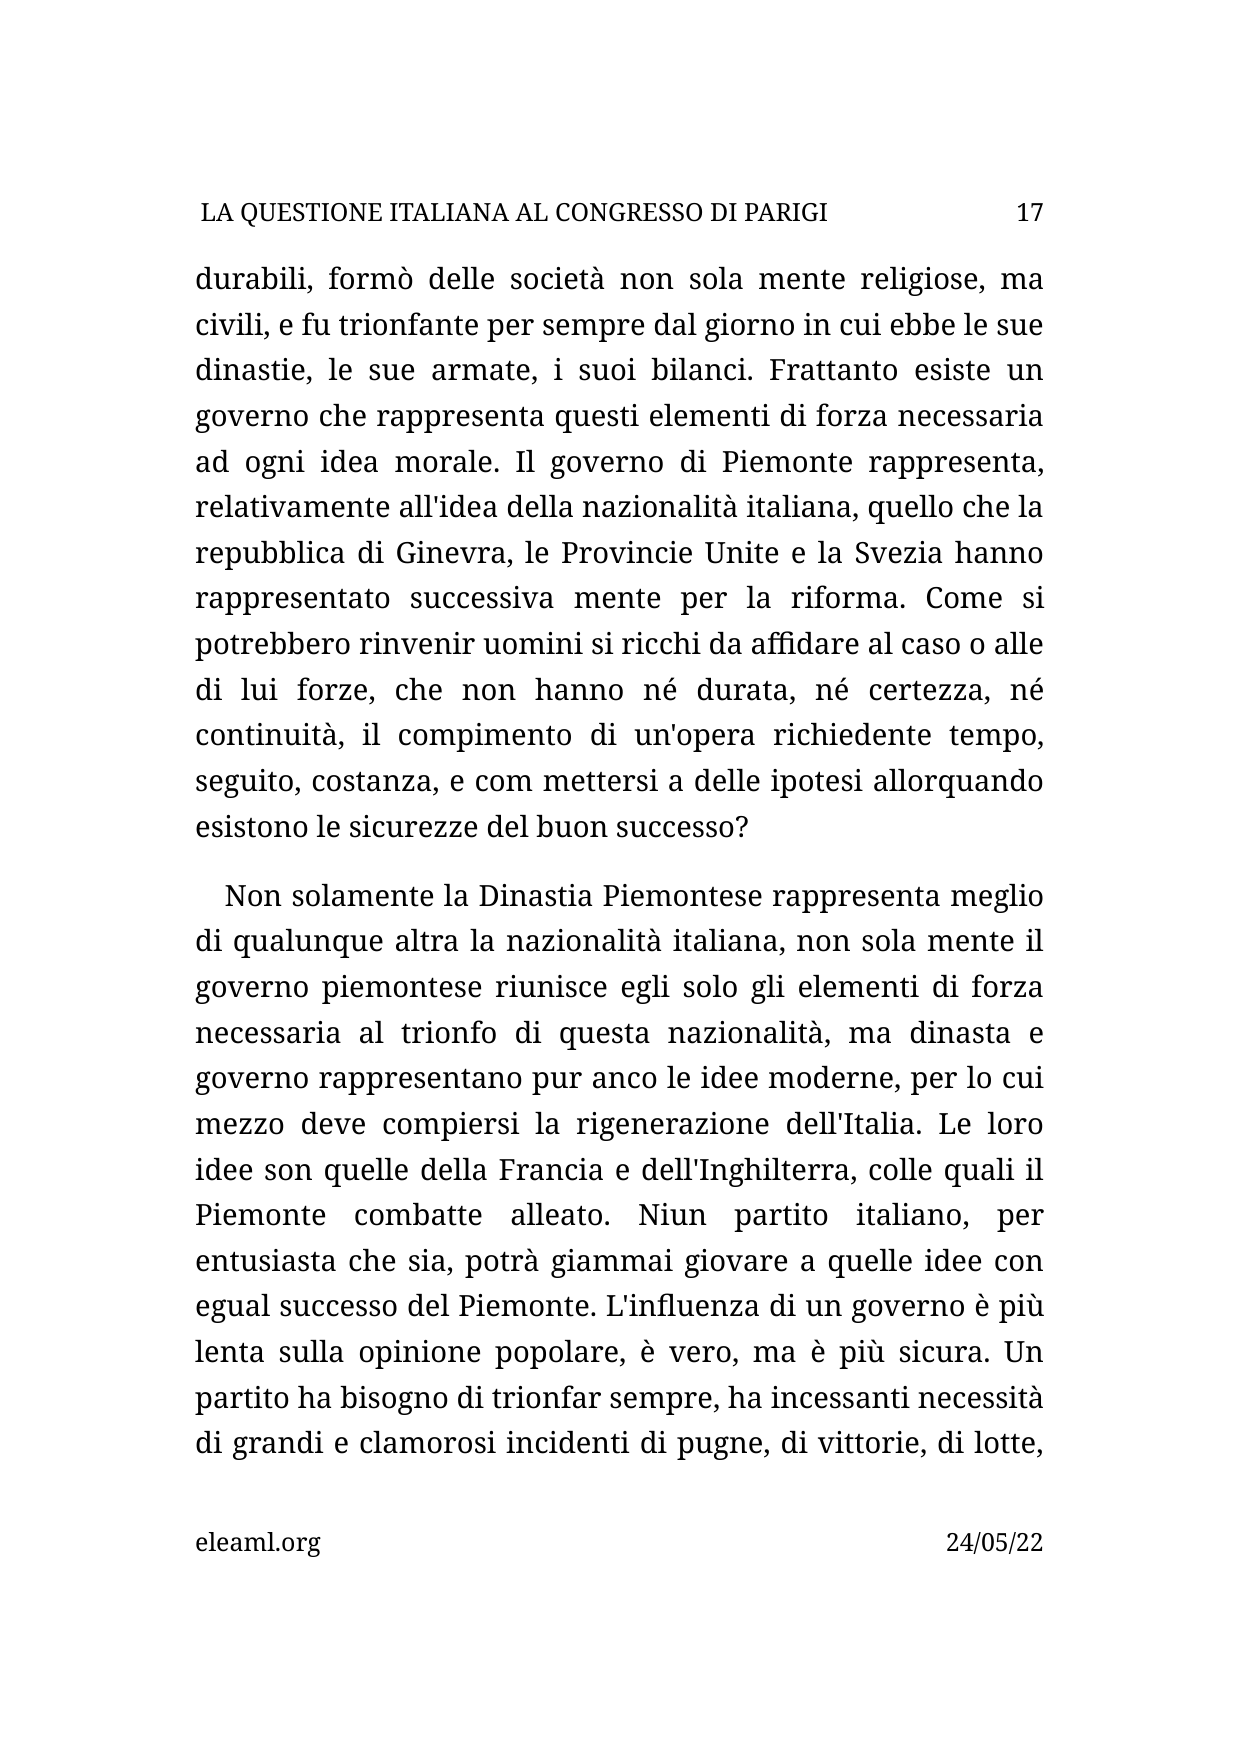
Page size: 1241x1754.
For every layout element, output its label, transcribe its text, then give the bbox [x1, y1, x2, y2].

text Non solamente la Dinastia Piemontese rappresenta meglio di qualunque altra la nazionalità italiana, non sola mente il governo piemontese riunisce egli solo gli elementi di forza necessaria al trionfo di questa nazionalità, ma dinasta e governo rappresentano pur anco le idee moderne, per lo cui mezzo deve compiersi la rigenerazione dell'Italia. Le loro idee son quelle della Francia e dell'Inghilterra, colle quali il Piemonte combatte alleato. Niun partito italiano, per entusiasta che sia, potrà giammai giovare a quelle idee con egual successo del Piemonte. L'influenza di un governo è più lenta sulla opinione popolare, è vero, ma è più sicura. Un partito ha bisogno di trionfar sempre, ha incessanti necessità di grandi e clamorosi incidenti di pugne, di vittorie, di lotte, [195, 875, 1045, 1462]
text durabili, formò delle società non sola mente religiose, ma civili, e fu trionfante per sempre dal giorno in cui ebbe le sue dinastie, le sue armate, i suoi bilanci. Frattanto esiste un governo che rappresenta questi elementi di forza necessaria ad ogni idea morale. Il governo di Piemonte rappresenta, relativamente all'idea della nazionalità italiana, quello che la repubblica di Ginevra, le Provincie Unite e la Svezia hanno rappresentato successiva mente per la riforma. Come si potrebbero rinvenir uomini si ricchi da affidare al caso o alle di lui forze, che non hanno né durata, né certezza, né continuità, il compimento di un'opera richiedente tempo, seguito, costanza, e com mettersi a delle ipotesi allorquando esistono le sicurezze del buon successo? [195, 258, 1045, 846]
